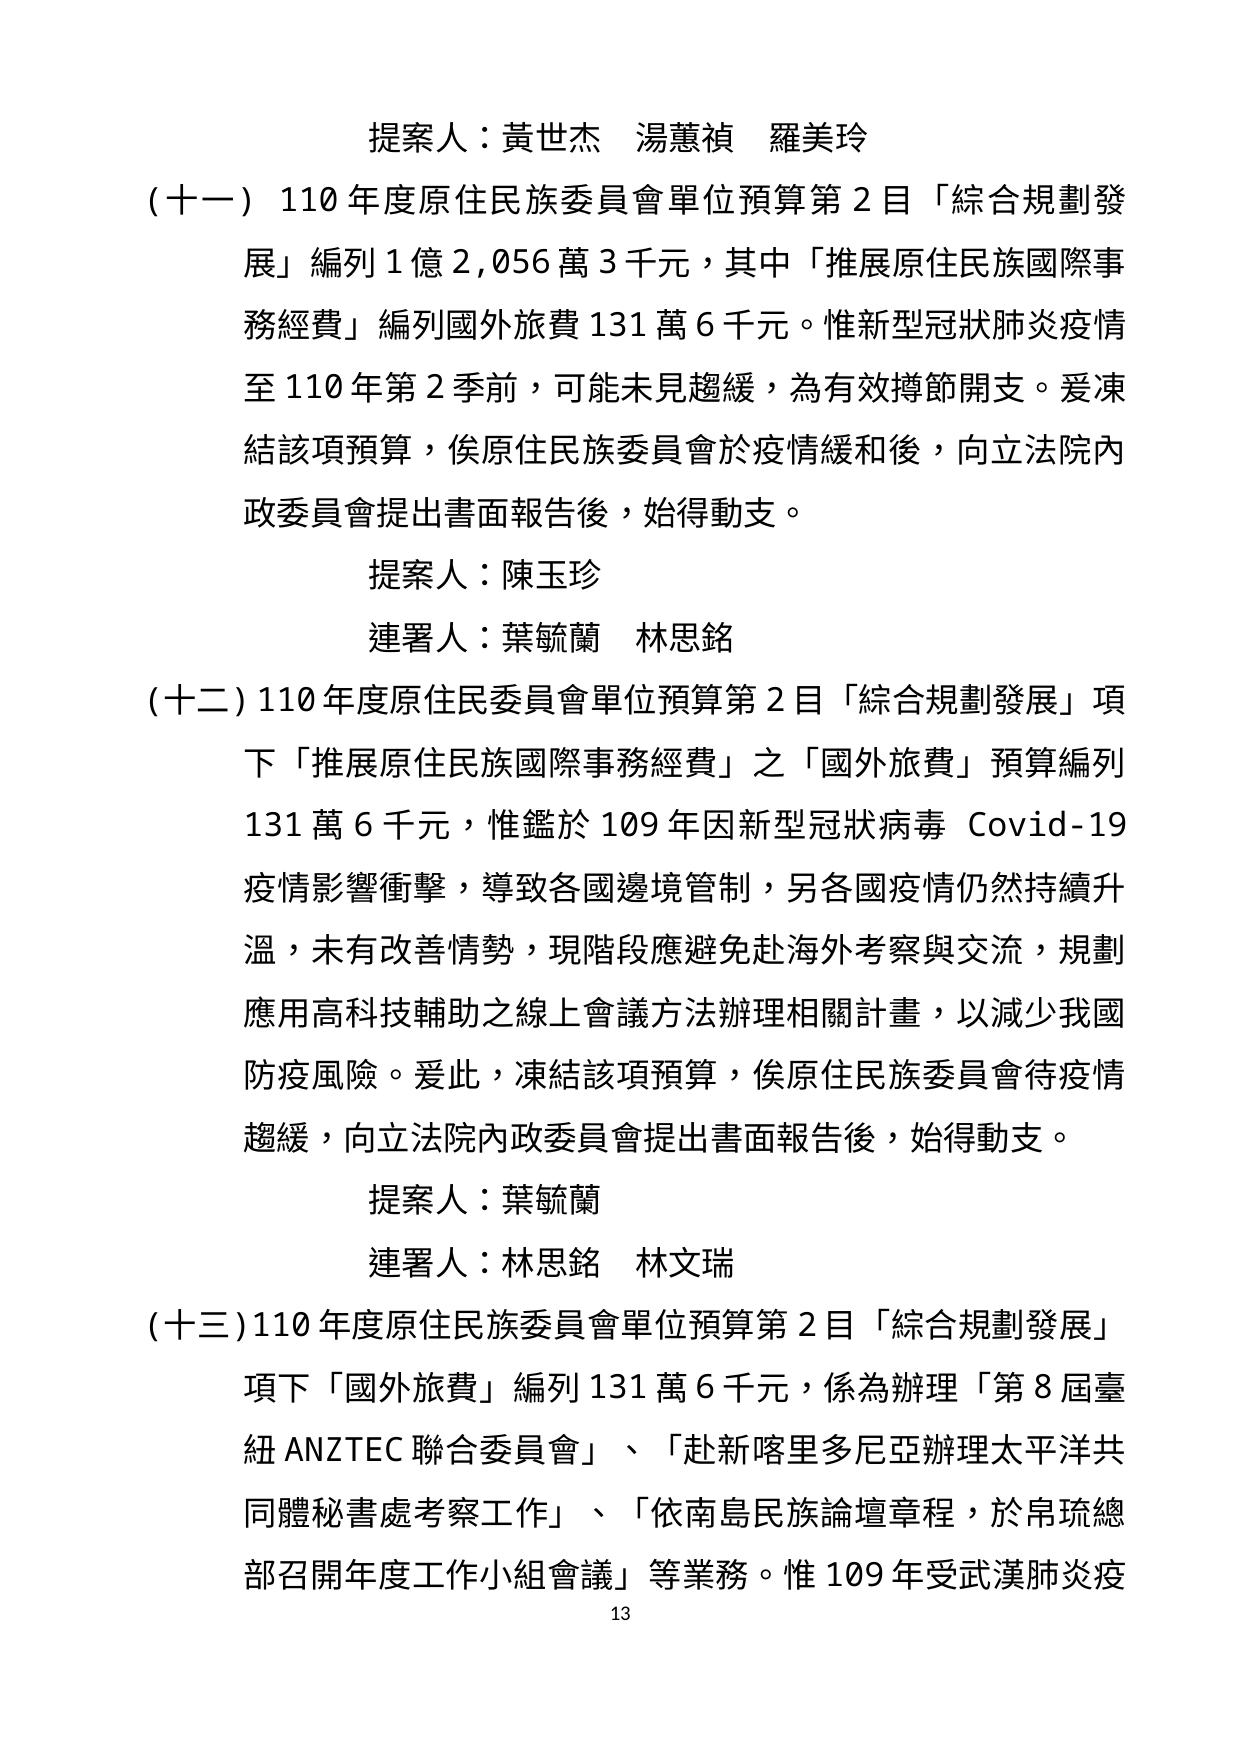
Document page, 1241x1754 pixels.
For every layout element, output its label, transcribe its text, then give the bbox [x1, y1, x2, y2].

text 連署人：林思銘 林文瑞 [368, 1219, 1127, 1282]
text 連署人：葉毓蘭 林思銘 [368, 594, 1127, 657]
text (十三)110年度原住民族委員會單位預算第2目「綜合規劃發展」項下「國外旅費」編列131萬6千元，係為辦理「第8屆臺紐ANZTEC聯合委員會」、「赴新喀里多尼亞辦理太平洋共同體秘書處考察工作」、「依南島民族論壇章程，於帛琉總部召開年度工作小組會議」等業務。惟109年受武漢肺炎疫 [143, 1282, 1127, 1594]
text 提案人：陳玉珍 [368, 532, 1127, 594]
text (十二) 110年度原住民委員會單位預算第2目「綜合規劃發展」項下「推展原住民族國際事務經費」之「國外旅費」預算編列131萬6千元，惟鑑於109年因新型冠狀病毒 Covid-19 疫情影響衝擊，導致各國邊境管制，另各國疫情仍然持續升溫，未有改善情勢，現階段應避免赴海外考察與交流，規劃應用高科技輔助之線上會議方法辦理相關計畫，以減少我國防疫風險。爰此，凍結該項預算，俟原住民族委員會待疫情趨緩，向立法院內政委員會提出書面報告後，始得動支。 [143, 657, 1127, 1157]
text 提案人：黃世杰 湯蕙禎 羅美玲 [368, 94, 1127, 157]
text 提案人：葉毓蘭 [368, 1157, 1127, 1219]
text (十一) 110年度原住民族委員會單位預算第2目「綜合規劃發展」編列1億2,056萬3千元，其中「推展原住民族國際事務經費」編列國外旅費131萬6千元。惟新型冠狀肺炎疫情至110年第2季前，可能未見趨緩，為有效撙節開支。爰凍結該項預算，俟原住民族委員會於疫情緩和後，向立法院內政委員會提出書面報告後，始得動支。 [143, 157, 1127, 532]
